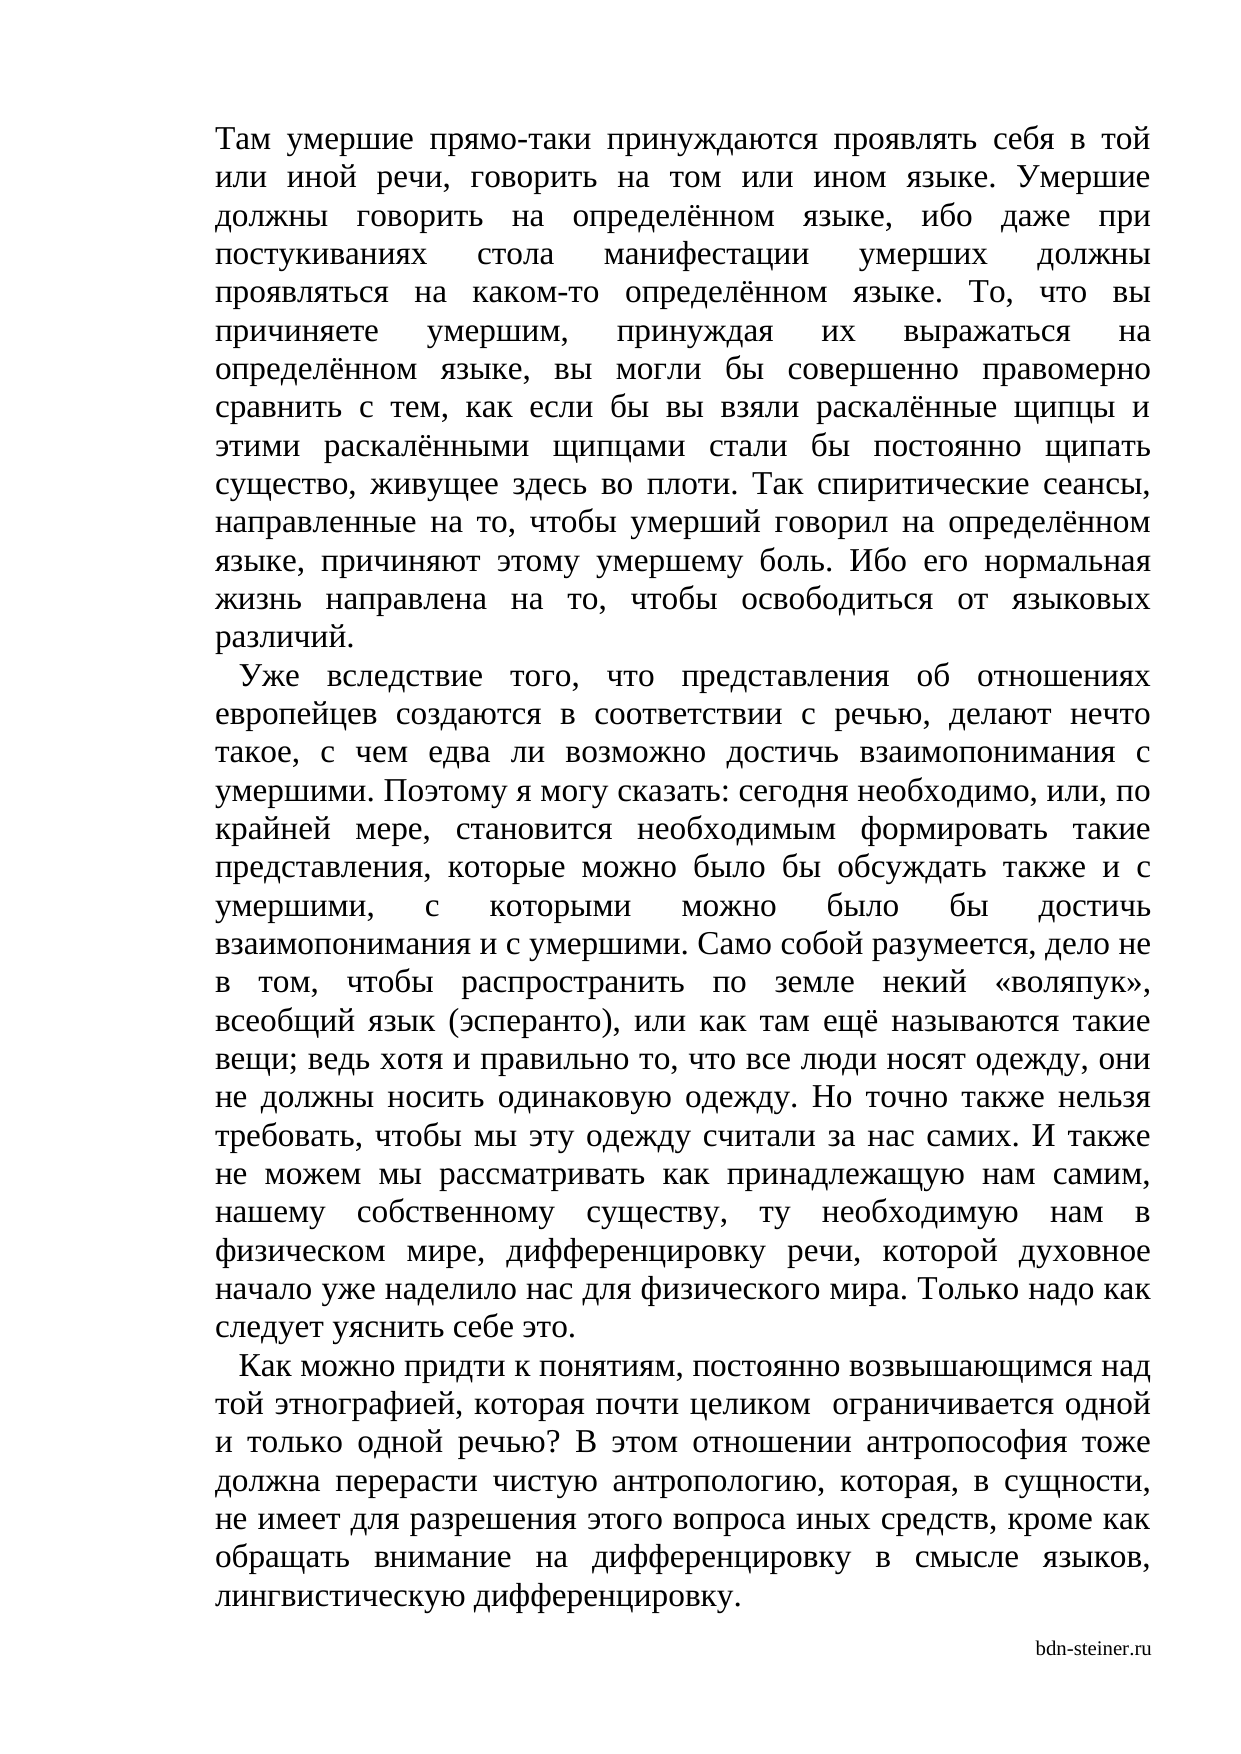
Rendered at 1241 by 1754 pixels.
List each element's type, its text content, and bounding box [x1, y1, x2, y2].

text Уже вследствие того, что представления об отношениях европейцев создаются в соответствии с речью, делают нечто такое, с чем едва ли возможно достичь взаимопонимания с умершими. Поэтому я могу сказать: сегодня необходимо, или, по крайней мере, становится необходимым формировать такие представления, которые можно было бы обсуждать также и с умершими, с которыми можно было бы достичь взаимопонимания и с умершими. Само собой разумеется, дело не в том, чтобы распространить по земле некий «воляпук», всеобщий язык (эсперанто), или как там ещё называются такие вещи; ведь хотя и правильно то, что все люди носят одежду, они не должны носить одинаковую одежду. Но точно также нельзя требовать, чтобы мы эту одежду считали за нас самих. И также не можем мы рассматривать как принадлежащую нам самим, нашему собственному существу, ту необходимую нам в физическом мире, дифференцировку речи, которой духовное начало уже наделило нас для физического мира. Только надо как следует уяснить себе это. [215, 655, 1152, 1345]
text Как можно придти к понятиям, постоянно возвышающимся над той этнографией, которая почти целиком ограничивается одной и только одной речью? В этом отношении антропософия тоже должна перерасти чистую антропологию, которая, в сущности, не имеет для разрешения этого вопроса иных средств, кроме как обращать внимание на дифференцировку в смысле языков, лингвистическую дифференцировку. [215, 1345, 1152, 1613]
text Давайте теперь снова вернёмся к тому, о чём с некоторой точки зрения мы уже говорили. Здесь, в нашем земном круге, в нашем европейском мире об отношениях народов говорится так, что умершие от этих речей испытывают настоящие мучения, поскольку все создаваемые представления, все понятия извлекаются из лингвистических особенностей, особенностей речи, языка. Создавая понятия о национальном, исходя из лингвистических особенностей, люди постоянно мучат умерших. Как можно мучить умерших, как можно не иметь никакой любви к умершим – в этом можно особенно убедиться на спиритических сеансах, участвуя в спиритических заседаниях. Там умершие прямо-таки принуждаются проявлять себя в той или иной речи, говорить на том или ином языке. Умершие должны говорить на определённом языке, ибо даже при постукиваниях стола манифестации умерших должны проявляться на каком-то определённом языке. То, что вы причиняете умершим, принуждая их выражаться на определённом языке, вы могли бы совершенно правомерно сравнить с тем, как если бы вы взяли раскалённые щипцы и этими раскалёнными щипцами стали бы постоянно щипать существо, живущее здесь во плоти. Так спиритические сеансы, направленные на то, чтобы умерший говорил на определённом языке, причиняют этому умершему боль. Ибо его нормальная жизнь направлена на то, чтобы освободиться от языковых различий. [215, 118, 1152, 655]
